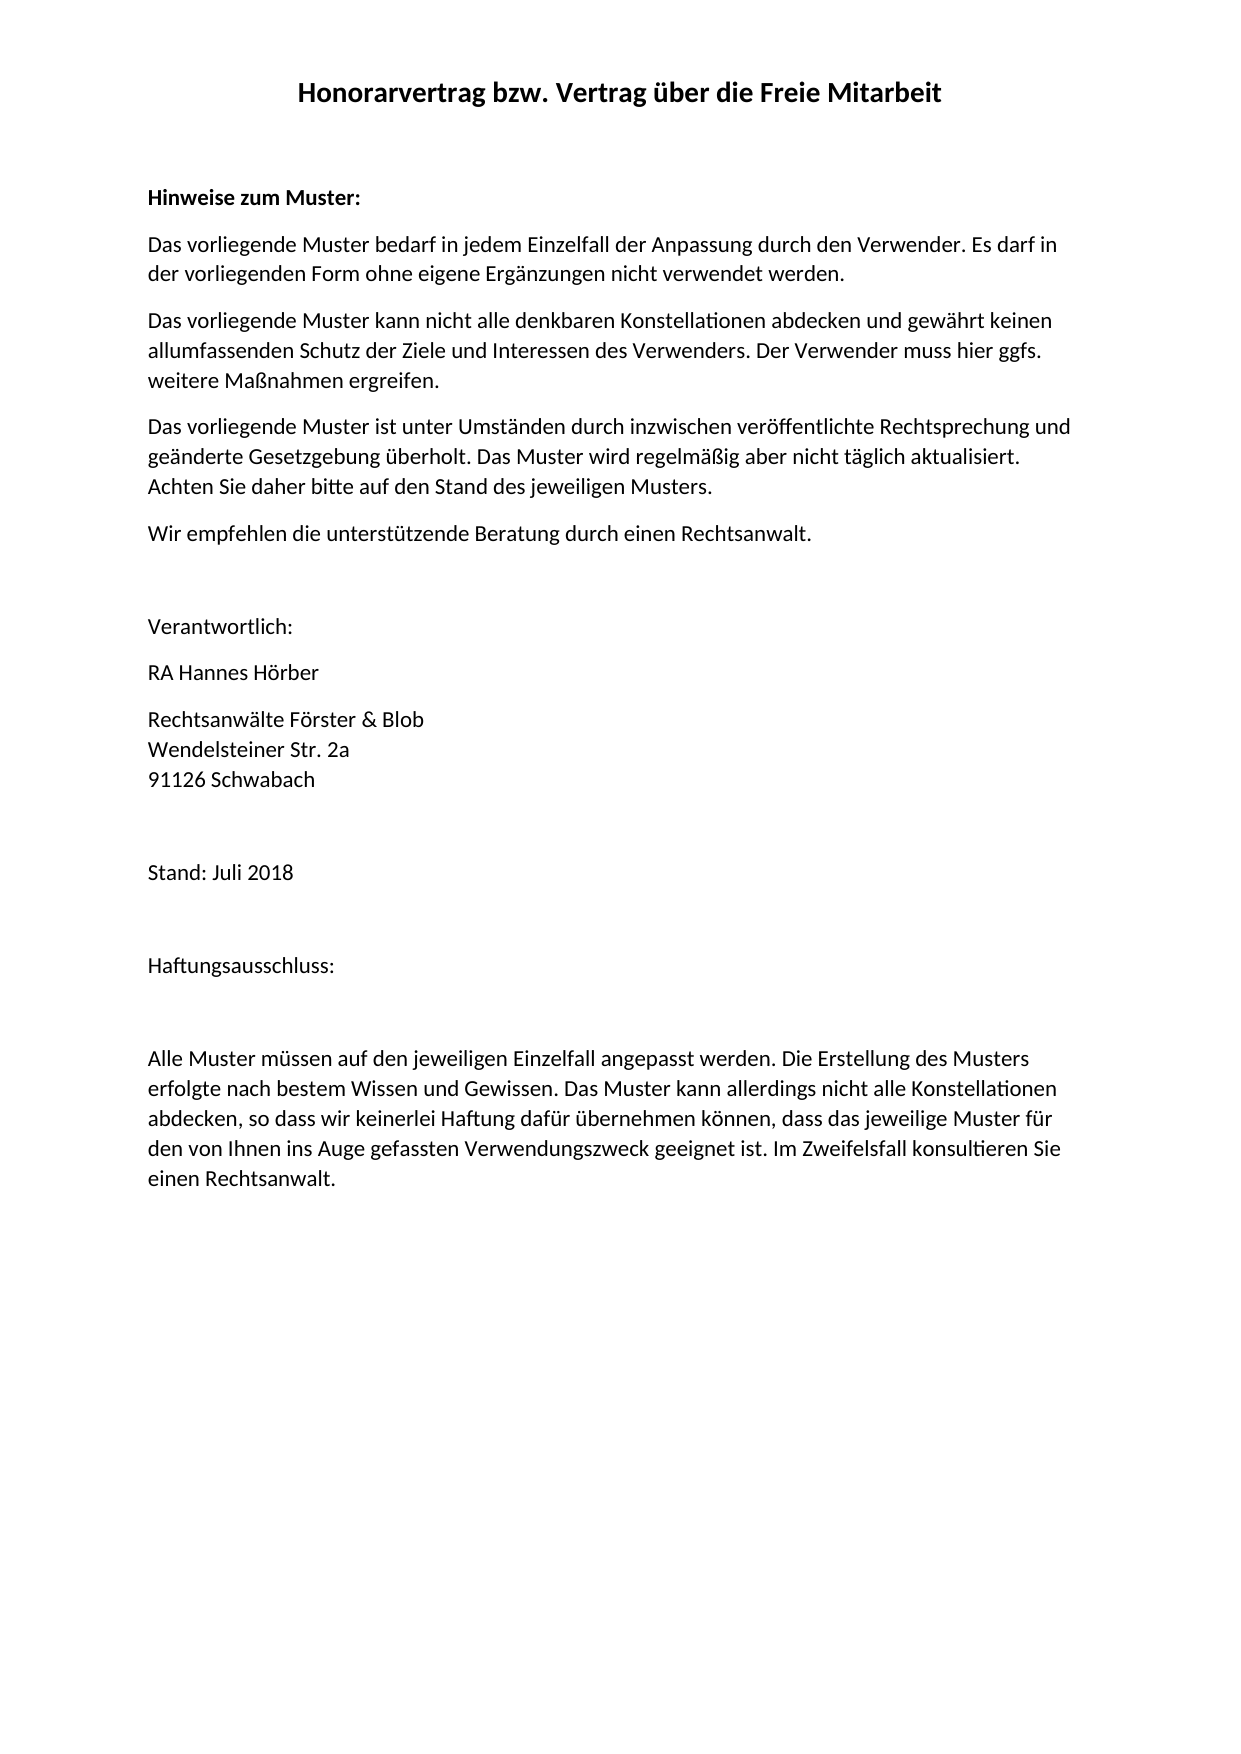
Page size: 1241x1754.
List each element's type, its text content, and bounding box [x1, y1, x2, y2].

text Haftungsausschluss: [148, 951, 1093, 979]
text RA Hannes Hörber [148, 658, 1093, 687]
text Verantwortlich: [148, 612, 1093, 640]
text Stand: Juli 2018 [148, 858, 1093, 886]
text Rechtsanwälte Förster & Blob Wendelsteiner Str. 2a 91126 Schwabach [148, 705, 1093, 793]
text Wir empfehlen die unterstützende Beratung durch einen Rechtsanwalt. [148, 519, 1093, 547]
text Das vorliegende Muster kann nicht alle denkbaren Konstellationen abdecken und gewährt keinen allumfassenden Schutz der Ziele und Interessen des Verwenders. Der Verwender muss hier ggfs. weitere Maßnahmen ergreifen. [148, 306, 1093, 394]
text Alle Muster müssen auf den jeweiligen Einzelfall angepasst werden. Die Erstellung des Musters erfolgte nach bestem Wissen und Gewissen. Das Muster kann allerdings nicht alle Konstellationen abdecken, so dass wir keinerlei Haftung dafür übernehmen können, dass das jeweilige Muster für den von Ihnen ins Auge gefassten Verwendungszweck geeignet ist. Im Zweifelsfall konsultieren Sie einen Rechtsanwalt. [148, 1044, 1093, 1192]
text Honorarvertrag bzw. Vertrag über die Freie Mitarbeit [148, 74, 1093, 109]
text Das vorliegende Muster ist unter Umständen durch inzwischen veröffentlichte Rechtsprechung und geänderte Gesetzgebung überholt. Das Muster wird regelmäßig aber nicht täglich aktualisiert. Achten Sie daher bitte auf den Stand des jeweiligen Musters. [148, 412, 1093, 500]
text Hinweise zum Muster: [148, 183, 1093, 211]
text Das vorliegende Muster bedarf in jedem Einzelfall der Anpassung durch den Verwender. Es darf in der vorliegenden Form ohne eigene Ergänzungen nicht verwendet werden. [148, 230, 1093, 288]
